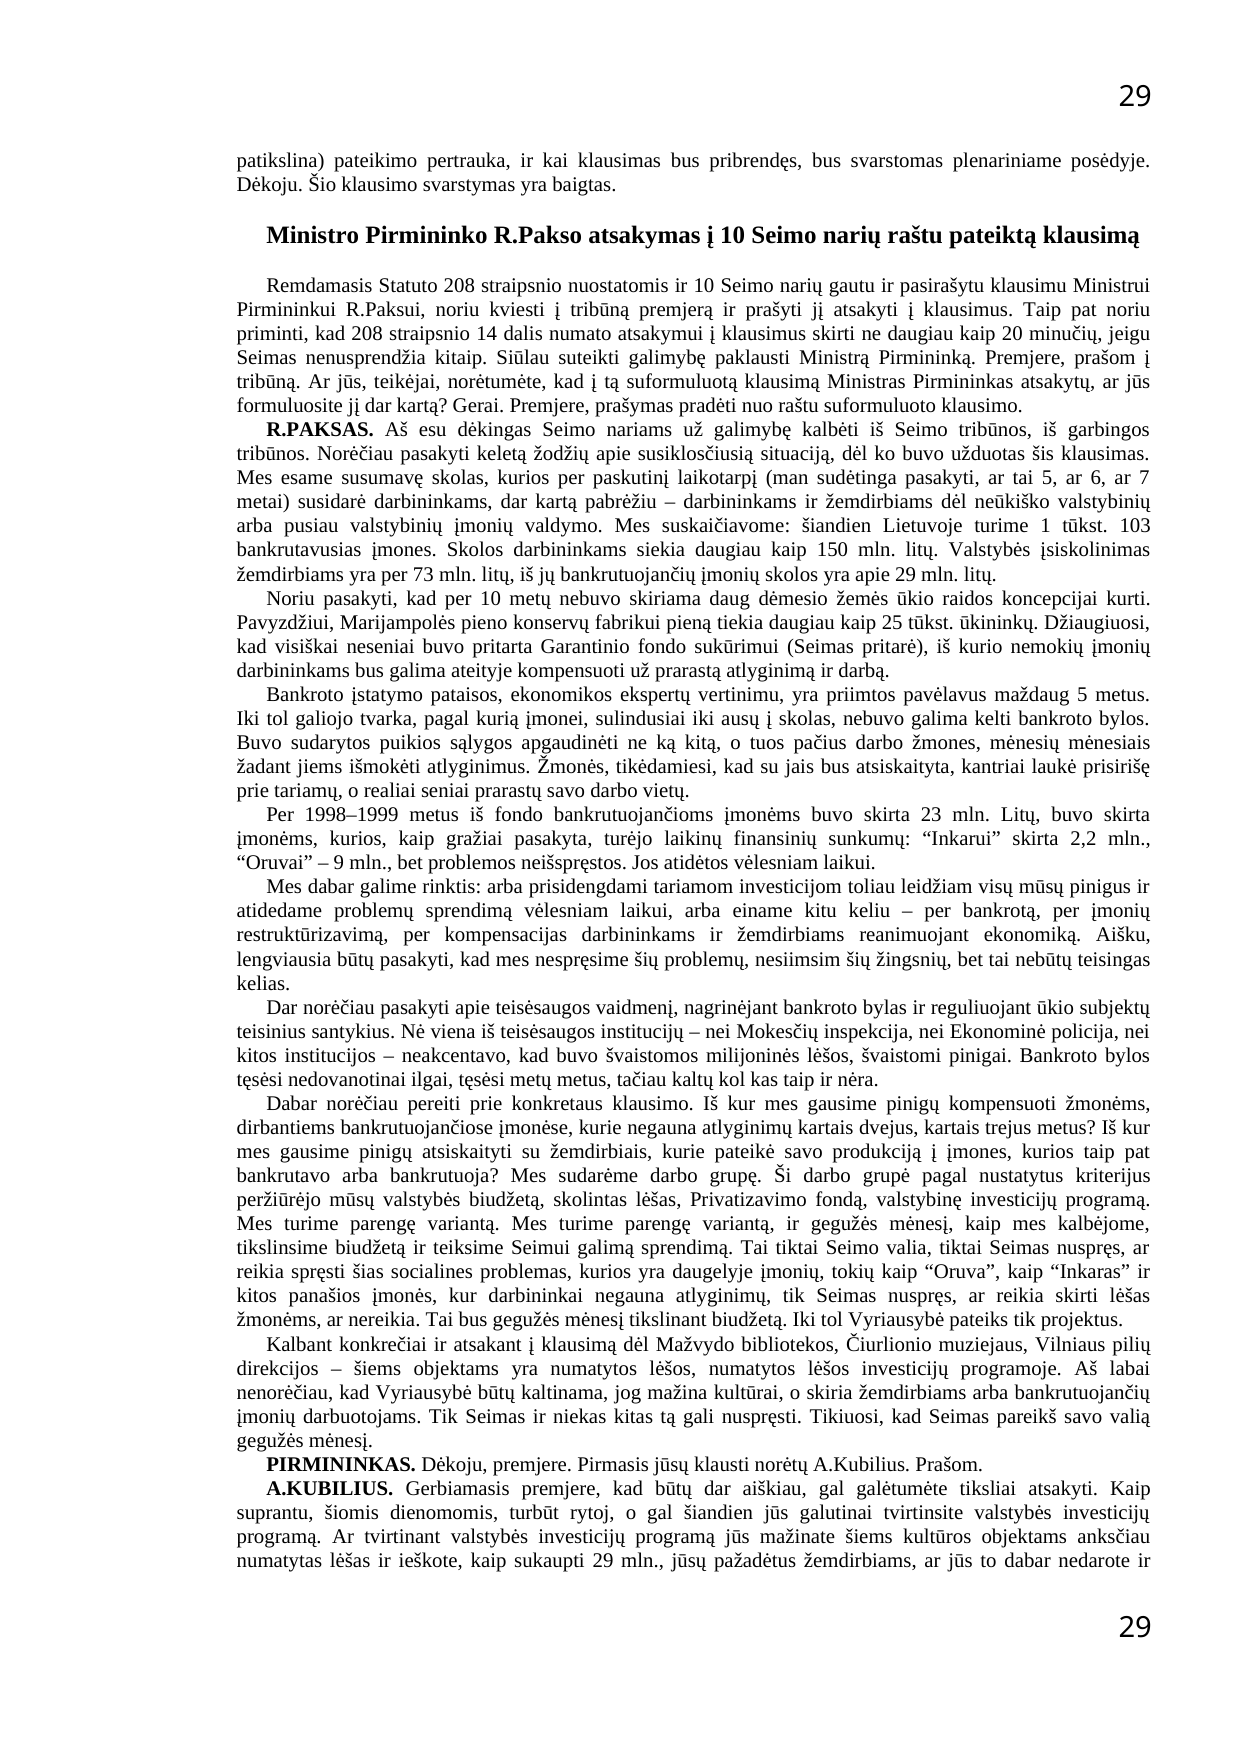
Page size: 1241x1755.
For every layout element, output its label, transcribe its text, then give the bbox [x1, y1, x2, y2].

text patikslina) pateikimo pertrauka, ir kai klausimas bus pribrendęs, bus svarstomas plenariniame posėdyje. Dėkoju. Šio klausimo svarstymas yra baigtas. [236, 148, 1152, 196]
text Dar norėčiau pasakyti apie teisėsaugos vaidmenį, nagrinėjant bankroto bylas ir reguliuojant ūkio subjektų teisinius santykius. Nė viena iš teisėsaugos institucijų – nei Mokesčių inspekcija, nei Ekonominė policija, nei kitos institucijos – neakcentavo, kad buvo švaistomos milijoninės lėšos, švaistomi pinigai. Bankroto bylos tęsėsi nedovanotinai ilgai, tęsėsi metų metus, tačiau kaltų kol kas taip ir nėra. [236, 994, 1152, 1091]
text Remdamasis Statuto 208 straipsnio nuostatomis ir 10 Seimo narių gautu ir pasirašytu klausimu Ministrui Pirmininkui R.Paksui, noriu kviesti į tribūną premjerą ir prašyti jį atsakyti į klausimus. Taip pat noriu priminti, kad 208 straipsnio 14 dalis numato atsakymui į klausimus skirti ne daugiau kaip 20 minučių, jeigu Seimas nenusprendžia kitaip. Siūlau suteikti galimybę paklausti Ministrą Pirmininką. Premjere, prašom į tribūną. Ar jūs, teikėjai, norėtumėte, kad į tą suformuluotą klausimą Ministras Pirmininkas atsakytų, ar jūs formuluosite jį dar kartą? Gerai. Premjere, prašymas pradėti nuo raštu suformuluoto klausimo. [236, 273, 1152, 417]
text Per 1998–1999 metus iš fondo bankrutuojančioms įmonėms buvo skirta 23 mln. Litų, buvo skirta įmonėms, kurios, kaip gražiai pasakyta, turėjo laikinų finansinių sunkumų: “Inkarui” skirta 2,2 mln., “Oruvai” – 9 mln., bet problemos neišspręstos. Jos atidėtos vėlesniam laikui. [236, 802, 1152, 874]
text R.PAKSAS. Aš esu dėkingas Seimo nariams už galimybę kalbėti iš Seimo tribūnos, iš garbingos tribūnos. Norėčiau pasakyti keletą žodžių apie susiklosčiusią situaciją, dėl ko buvo užduotas šis klausimas. Mes esame susumavę skolas, kurios per paskutinį laikotarpį (man sudėtinga pasakyti, ar tai 5, ar 6, ar 7 metai) susidarė darbininkams, dar kartą pabrėžiu – darbininkams ir žemdirbiams dėl neūkiško valstybinių arba pusiau valstybinių įmonių valdymo. Mes suskaičiavome: šiandien Lietuvoje turime 1 tūkst. 103 bankrutavusias įmones. Skolos darbininkams siekia daugiau kaip 150 mln. litų. Valstybės įsiskolinimas žemdirbiams yra per 73 mln. litų, iš jų bankrutuojančių įmonių skolos yra apie 29 mln. litų. [236, 417, 1152, 586]
text Kalbant konkrečiai ir atsakant į klausimą dėl Mažvydo bibliotekos, Čiurlionio muziejaus, Vilniaus pilių direkcijos – šiems objektams yra numatytos lėšos, numatytos lėšos investicijų programoje. Aš labai nenorėčiau, kad Vyriausybė būtų kaltinama, jog mažina kultūrai, o skiria žemdirbiams arba bankrutuojančių įmonių darbuotojams. Tik Seimas ir niekas kitas tą gali nuspręsti. Tikiuosi, kad Seimas pareikš savo valią gegužės mėnesį. [236, 1331, 1152, 1452]
text Dabar norėčiau pereiti prie konkretaus klausimo. Iš kur mes gausime pinigų kompensuoti žmonėms, dirbantiems bankrutuojančiose įmonėse, kurie negauna atlyginimų kartais dvejus, kartais trejus metus? Iš kur mes gausime pinigų atsiskaityti su žemdirbiais, kurie pateikė savo produkciją į įmones, kurios taip pat bankrutavo arba bankrutuoja? Mes sudarėme darbo grupę. Ši darbo grupė pagal nustatytus kriterijus peržiūrėjo mūsų valstybės biudžetą, skolintas lėšas, Privatizavimo fondą, valstybinę investicijų programą. Mes turime parengę variantą. Mes turime parengę variantą, ir gegužės mėnesį, kaip mes kalbėjome, tikslinsime biudžetą ir teiksime Seimui galimą sprendimą. Tai tiktai Seimo valia, tiktai Seimas nuspręs, ar reikia spręsti šias socialines problemas, kurios yra daugelyje įmonių, tokių kaip “Oruva”, kaip “Inkaras” ir kitos panašios įmonės, kur darbininkai negauna atlyginimų, tik Seimas nuspręs, ar reikia skirti lėšas žmonėms, ar nereikia. Tai bus gegužės mėnesį tikslinant biudžetą. Iki tol Vyriausybė pateiks tik projektus. [236, 1091, 1152, 1331]
text Mes dabar galime rinktis: arba prisidengdami tariamom investicijom toliau leidžiam visų mūsų pinigus ir atidedame problemų sprendimą vėlesniam laikui, arba einame kitu keliu – per bankrotą, per įmonių restruktūrizavimą, per kompensacijas darbininkams ir žemdirbiams reanimuojant ekonomiką. Aišku, lengviausia būtų pasakyti, kad mes nespręsime šių problemų, nesiimsim šių žingsnių, bet tai nebūtų teisingas kelias. [236, 874, 1152, 994]
text Ministro Pirmininko R.Pakso atsakymas į 10 Seimo narių raštu pateiktą klausimą [236, 220, 1152, 249]
text A.KUBILIUS. Gerbiamasis premjere, kad būtų dar aiškiau, gal galėtumėte tiksliai atsakyti. Kaip suprantu, šiomis dienomomis, turbūt rytoj, o gal šiandien jūs galutinai tvirtinsite valstybės investicijų programą. Ar tvirtinant valstybės investicijų programą jūs mažinate šiems kultūros objektams anksčiau numatytas lėšas ir ieškote, kaip sukaupti 29 mln., jūsų pažadėtus žemdirbiams, ar jūs to dabar nedarote ir [236, 1476, 1152, 1572]
text Noriu pasakyti, kad per 10 metų nebuvo skiriama daug dėmesio žemės ūkio raidos koncepcijai kurti. Pavyzdžiui, Marijampolės pieno konservų fabrikui pieną tiekia daugiau kaip 25 tūkst. ūkininkų. Džiaugiuosi, kad visiškai neseniai buvo pritarta Garantinio fondo sukūrimui (Seimas pritarė), iš kurio nemokių įmonių darbininkams bus galima ateityje kompensuoti už prarastą atlyginimą ir darbą. [236, 586, 1152, 682]
text Bankroto įstatymo pataisos, ekonomikos ekspertų vertinimu, yra priimtos pavėlavus maždaug 5 metus. Iki tol galiojo tvarka, pagal kurią įmonei, sulindusiai iki ausų į skolas, nebuvo galima kelti bankroto bylos. Buvo sudarytos puikios sąlygos apgaudinėti ne ką kitą, o tuos pačius darbo žmones, mėnesių mėnesiais žadant jiems išmokėti atlyginimus. Žmonės, tikėdamiesi, kad su jais bus atsiskaityta, kantriai laukė prisirišę prie tariamų, o realiai seniai prarastų savo darbo vietų. [236, 682, 1152, 802]
text PIRMININKAS. Dėkoju, premjere. Pirmasis jūsų klausti norėtų A.Kubilius. Prašom. [236, 1452, 1152, 1476]
